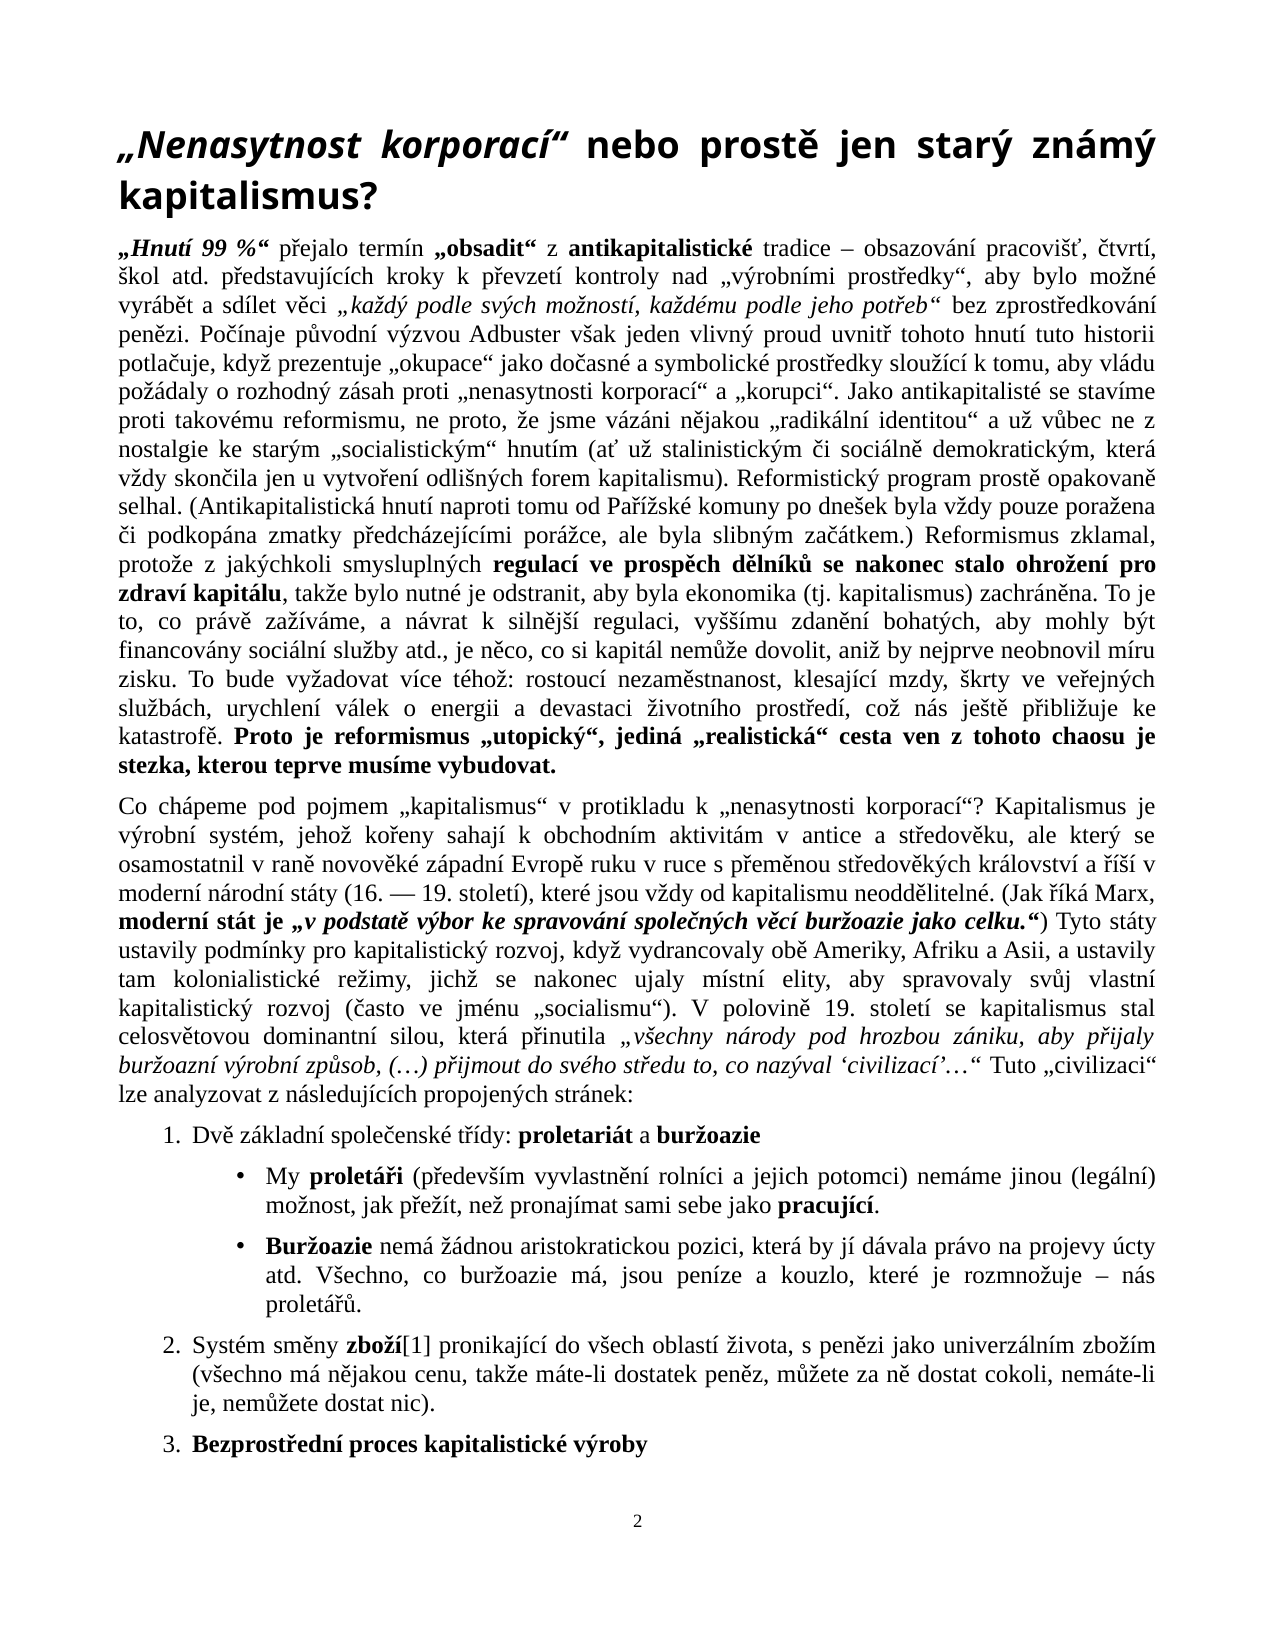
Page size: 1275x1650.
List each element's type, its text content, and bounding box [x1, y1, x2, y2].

list My proletáři (především vyvlastnění rolníci a jejich potomci) nemáme jinou (legální) možnost, jak přežít, než pronajímat sami sebe jako pracující. [236, 1161, 1157, 1219]
list Systém směny zboží[1] pronikající do všech oblastí života, s penězi jako univerzálním zbožím (všechno má nějakou cenu, takže máte-li dostatek peněz, můžete za ně dostat cokoli, nemáte-li je, nemůžete dostat nic). [162, 1330, 1157, 1416]
text Co chápeme pod pojmem „kapitalismus“ v protikladu k „nenasytnosti korporací“? Kapitalismus je výrobní systém, jehož kořeny sahají k obchodním aktivitám v antice a středověku, ale který se osamostatnil v raně novověké západní Evropě ruku v ruce s přeměnou středověkých království a říší v moderní národní státy (16. — 19. století), které jsou vždy od kapitalismu neoddělitelné. (Jak říká Marx, moderní stát je „v podstatě výbor ke spravování společných věcí buržoazie jako celku.“) Tyto státy ustavily podmínky pro kapitalistický rozvoj, když vydrancovaly obě Ameriky, Afriku a Asii, a ustavily tam kolonialistické režimy, jichž se nakonec ujaly místní elity, aby spravovaly svůj vlastní kapitalistický rozvoj (často ve jménu „socialismu“). V polovině 19. století se kapitalismus stal celosvětovou dominantní silou, která přinutila „všechny národy pod hrozbou zániku, aby přijaly buržoazní výrobní způsob, (…) přijmout do svého středu to, co nazýval ‘civilizací’…“ Tuto „civilizaci“ lze analyzovat z následujících propojených stránek: [118, 791, 1157, 1108]
list Buržoazie nemá žádnou aristokratickou pozici, která by jí dávala právo na projevy úcty atd. Všechno, co buržoazie má, jsou peníze a kouzlo, které je rozmnožuje – nás proletářů. [236, 1231, 1157, 1318]
list Dvě základní společenské třídy: proletariát a buržoazie [162, 1120, 1157, 1149]
subtitle „Nenasytnost korporací“ nebo prostě jen starý známý kapitalismus? [118, 118, 1157, 220]
list Bezprostřední proces kapitalistické výroby [162, 1429, 1157, 1458]
text „Hnutí 99 %“ přejalo termín „obsadit“ z antikapitalistické tradice – obsazování pracovišť, čtvrtí, škol atd. představujících kroky k převzetí kontroly nad „výrobními prostředky“, aby bylo možné vyrábět a sdílet věci „každý podle svých možností, každému podle jeho potřeb“ bez zprostředkování penězi. Počínaje původní výzvou Adbuster však jeden vlivný proud uvnitř tohoto hnutí tuto historii potlačuje, když prezentuje „okupace“ jako dočasné a symbolické prostředky sloužící k tomu, aby vládu požádaly o rozhodný zásah proti „nenasytnosti korporací“ a „korupci“. Jako antikapitalisté se stavíme proti takovému reformismu, ne proto, že jsme vázáni nějakou „radikální identitou“ a už vůbec ne z nostalgie ke starým „socialistickým“ hnutím (ať už stalinistickým či sociálně demokratickým, která vždy skončila jen u vytvoření odlišných forem kapitalismu). Reformistický program prostě opakovaně selhal. (Antikapitalistická hnutí naproti tomu od Pařížské komuny po dnešek byla vždy pouze poražena či podkopána zmatky předcházejícími porážce, ale byla slibným začátkem.) Reformismus zklamal, protože z jakýchkoli smysluplných regulací ve prospěch dělníků se nakonec stalo ohrožení pro zdraví kapitálu, takže bylo nutné je odstranit, aby byla ekonomika (tj. kapitalismus) zachráněna. To je to, co právě zažíváme, a návrat k silnější regulaci, vyššímu zdanění bohatých, aby mohly být financovány sociální služby atd., je něco, co si kapitál nemůže dovolit, aniž by nejprve neobnovil míru zisku. To bude vyžadovat více téhož: rostoucí nezaměstnanost, klesající mzdy, škrty ve veřejných službách, urychlení válek o energii a devastaci životního prostředí, což nás ještě přibližuje ke katastrofě. Proto je reformismus „utopický“, jediná „realistická“ cesta ven z tohoto chaosu je stezka, kterou teprve musíme vybudovat. [118, 233, 1157, 779]
